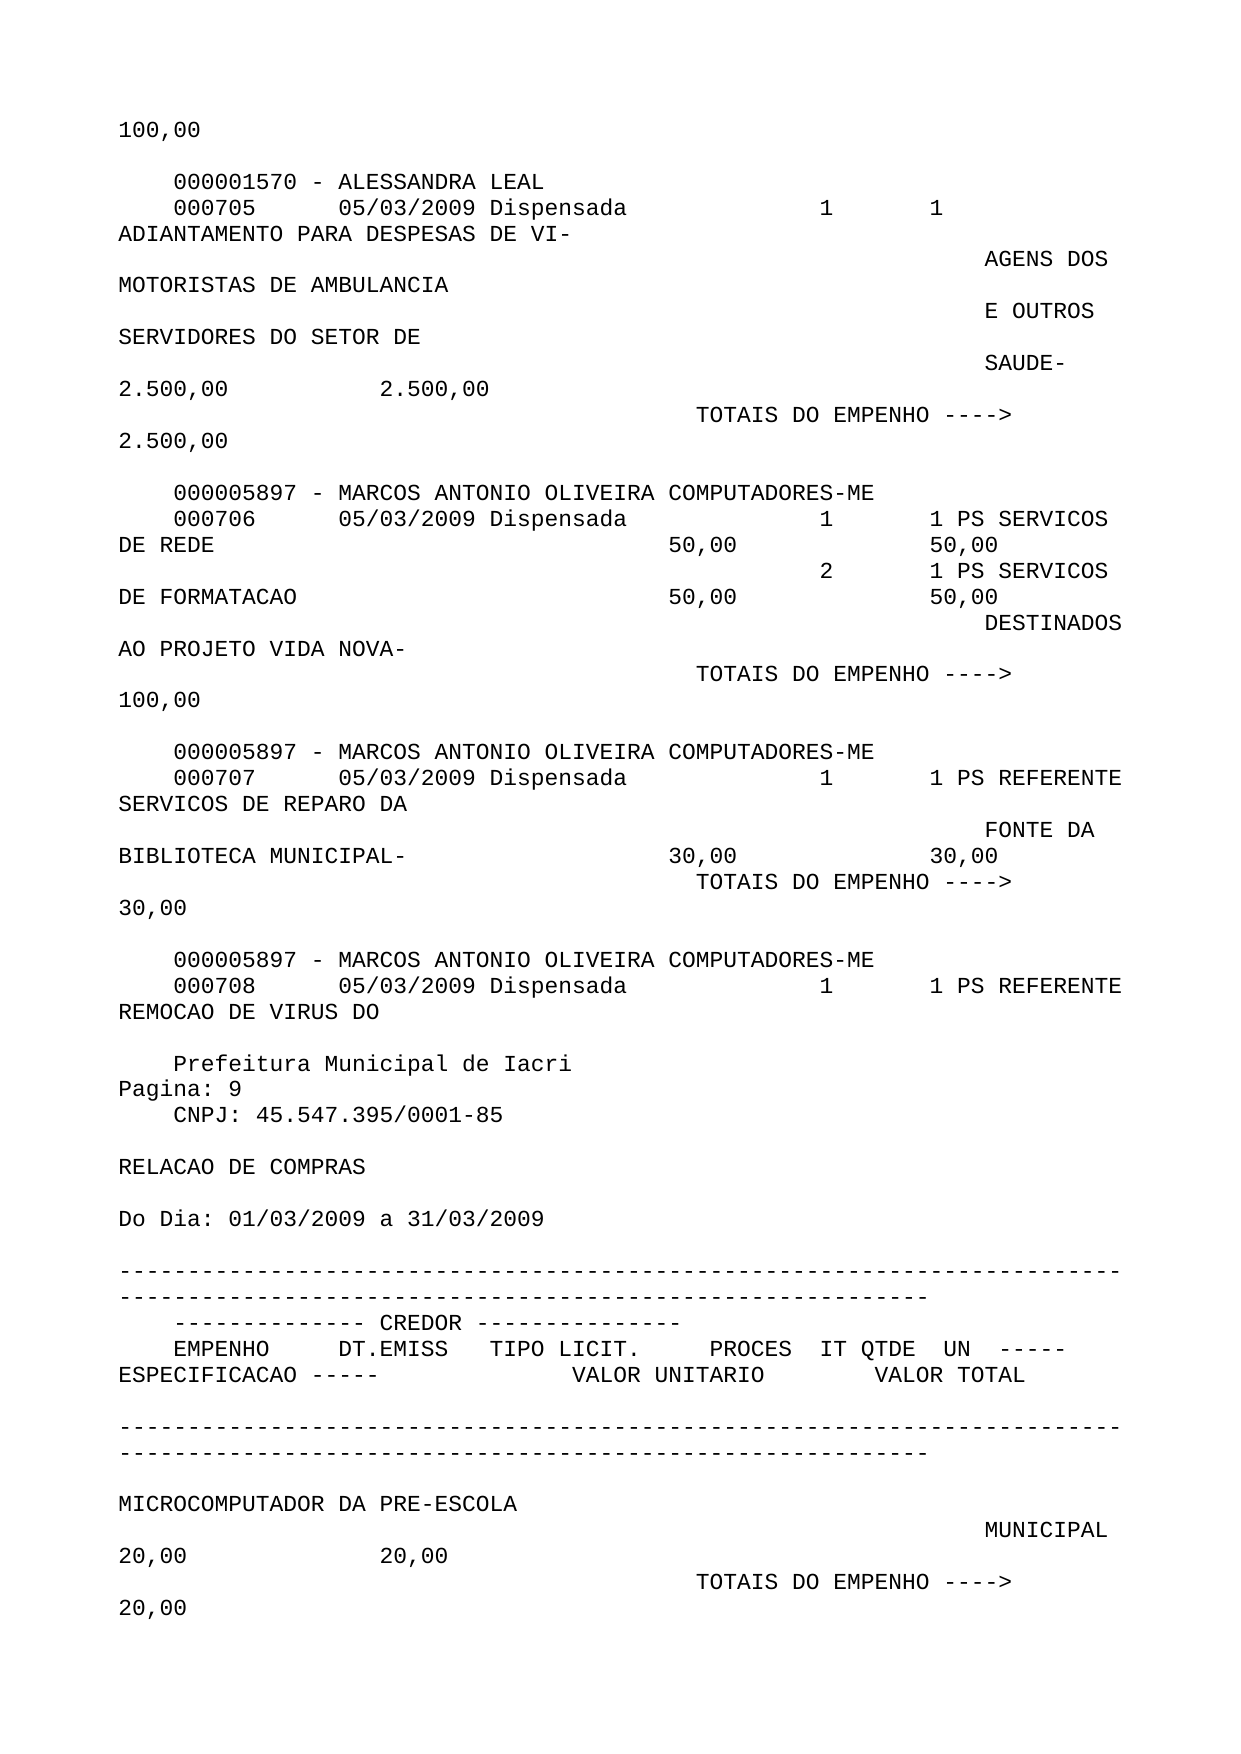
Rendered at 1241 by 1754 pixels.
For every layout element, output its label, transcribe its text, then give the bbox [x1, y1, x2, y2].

text DESTINADOS AO PROJETO VIDA NOVA- [118, 611, 1122, 663]
text Do Dia: 01/03/2009 a 31/03/2009 [118, 1182, 1122, 1233]
text -------------- CREDOR --------------- [118, 1311, 1122, 1337]
text EMPENHO DT.EMISS TIPO LICIT. PROCES IT QTDE UN ----- ESPECIFICACAO ----- VALOR UNITARIO VALOR TOTAL [118, 1337, 1122, 1389]
text MUNICIPAL 20,00 20,00 [118, 1519, 1122, 1571]
text AGENS DOS MOTORISTAS DE AMBULANCIA [118, 248, 1122, 300]
text Prefeitura Municipal de Iacri Pagina: 9 [118, 1052, 1122, 1104]
text 2 1 PS SERVICOS DE FORMATACAO 50,00 50,00 [118, 559, 1122, 611]
text TOTAIS DO EMPENHO ----> 2.500,00 [118, 403, 1122, 455]
text 100,00 [118, 118, 1122, 144]
text 000005897 - MARCOS ANTONIO OLIVEIRA COMPUTADORES-ME [118, 948, 1122, 974]
text RELACAO DE COMPRAS [118, 1130, 1122, 1182]
text 000005897 - MARCOS ANTONIO OLIVEIRA COMPUTADORES-ME [118, 481, 1122, 507]
text ------------------------------------------------------------------------------------------------------------------------------------ [118, 1389, 1122, 1467]
text 000707 05/03/2009 Dispensada 1 1 PS REFERENTE SERVICOS DE REPARO DA [118, 767, 1122, 818]
text 000001570 - ALESSANDRA LEAL [118, 170, 1122, 196]
text TOTAIS DO EMPENHO ----> 100,00 [118, 663, 1122, 715]
text SAUDE- 2.500,00 2.500,00 [118, 352, 1122, 403]
text E OUTROS SERVIDORES DO SETOR DE [118, 300, 1122, 352]
text FONTE DA BIBLIOTECA MUNICIPAL- 30,00 30,00 [118, 818, 1122, 870]
text 000708 05/03/2009 Dispensada 1 1 PS REFERENTE REMOCAO DE VIRUS DO [118, 974, 1122, 1026]
text 000705 05/03/2009 Dispensada 1 1 ADIANTAMENTO PARA DESPESAS DE VI- [118, 196, 1122, 248]
text TOTAIS DO EMPENHO ----> 30,00 [118, 870, 1122, 922]
text MICROCOMPUTADOR DA PRE-ESCOLA [118, 1467, 1122, 1519]
text CNPJ: 45.547.395/0001-85 [118, 1104, 1122, 1130]
text TOTAIS DO EMPENHO ----> 20,00 [118, 1571, 1122, 1622]
text ------------------------------------------------------------------------------------------------------------------------------------ [118, 1233, 1122, 1311]
text 000706 05/03/2009 Dispensada 1 1 PS SERVICOS DE REDE 50,00 50,00 [118, 507, 1122, 559]
text 000005897 - MARCOS ANTONIO OLIVEIRA COMPUTADORES-ME [118, 741, 1122, 767]
